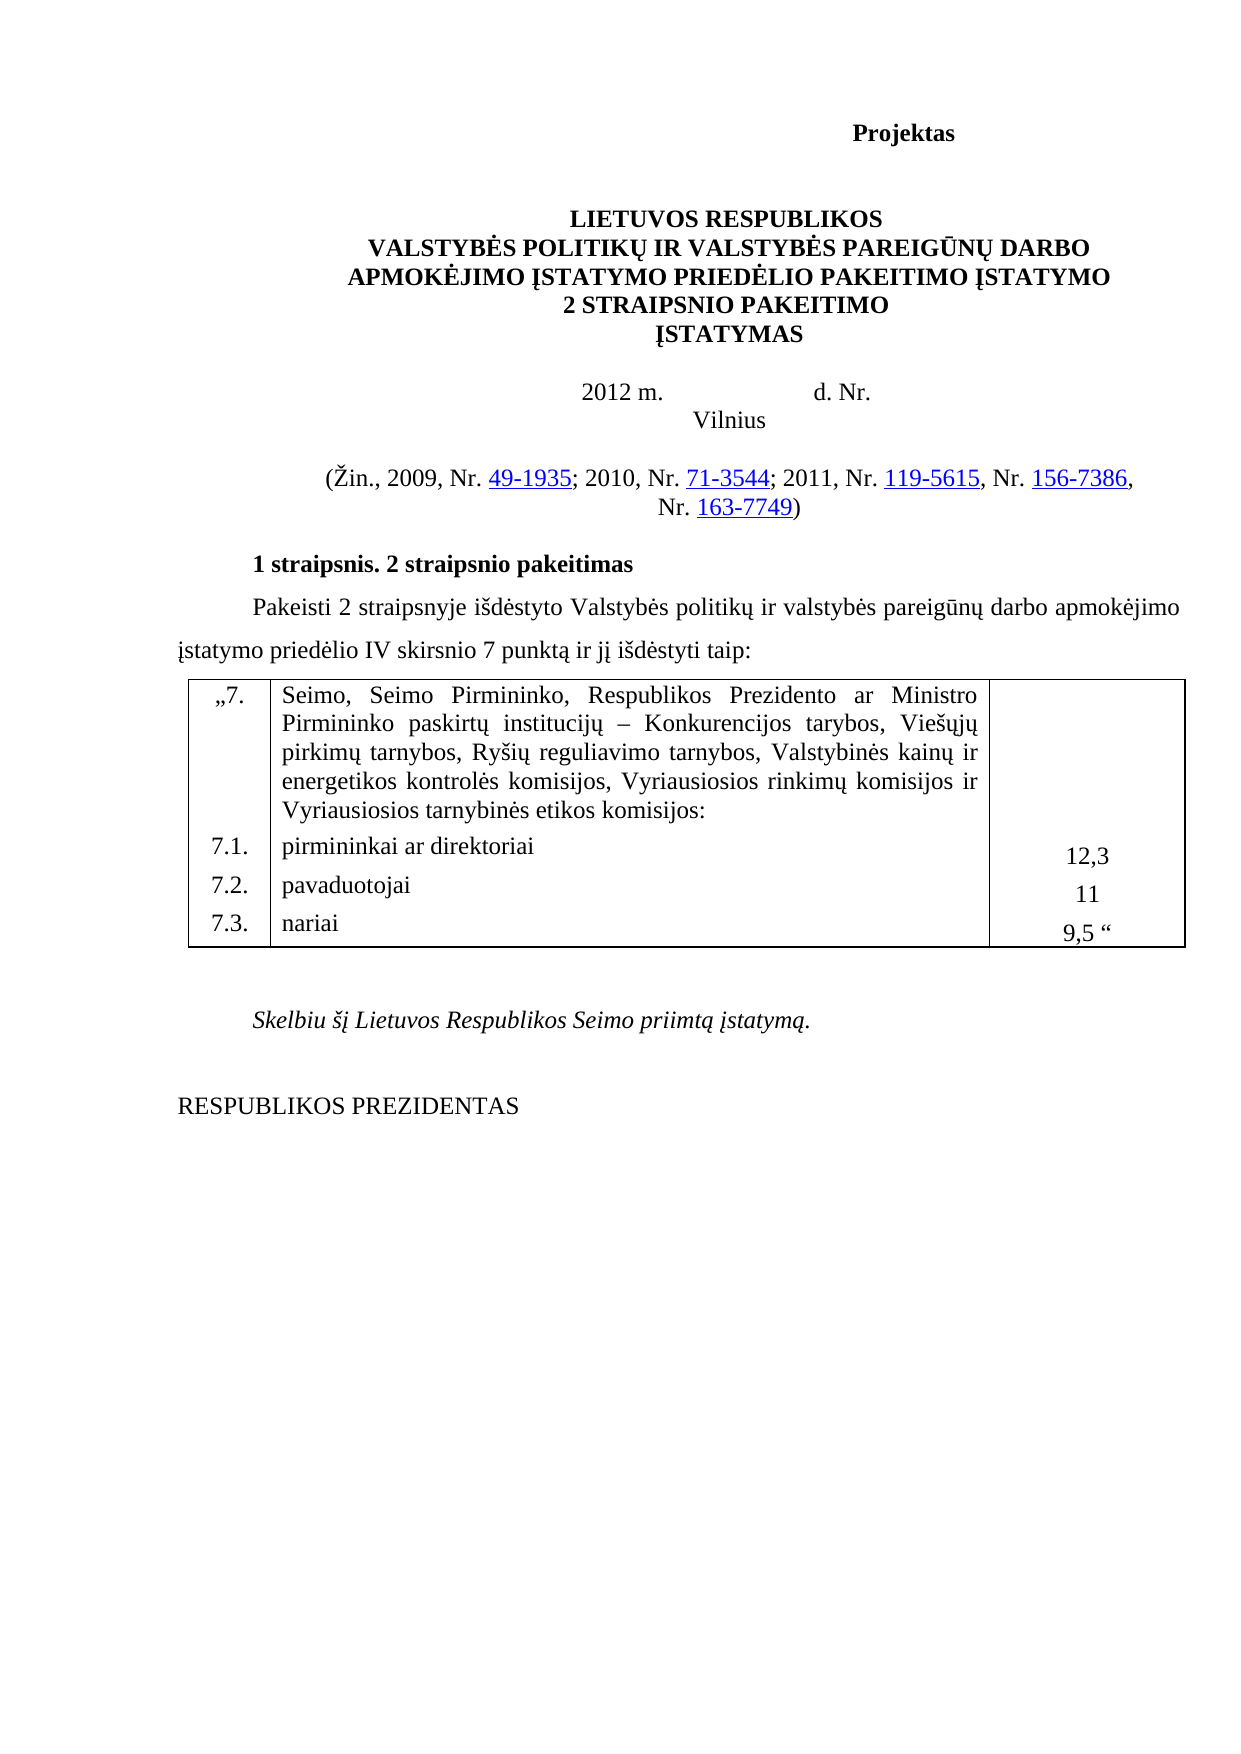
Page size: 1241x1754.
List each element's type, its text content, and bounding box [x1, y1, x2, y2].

table_header „7. [189, 680, 270, 831]
text Projektas [852, 118, 1181, 147]
table_cell 7.1. [189, 831, 270, 870]
table_cell nariai [271, 908, 989, 946]
table_cell pavaduotojai [271, 870, 989, 908]
text LIETUVOS RESPUBLIKOS [277, 204, 1181, 233]
table_cell 7.3. [189, 908, 270, 946]
text (Žin., 2009, Nr. 49-1935; 2010, Nr. 71-3544; 2011, Nr. 119-5615, Nr. 156-7386, Nr. 163-7749) [277, 463, 1181, 521]
table_header Seimo, Seimo Pirmininko, Respublikos Prezidento ar Ministro Pirmininko paskirtų institucijų – Konkurencijos tarybos, Viešųjų pirkimų tarnybos, Ryšių reguliavimo tarnybos, Valstybinės kainų ir energetikos kontrolės komisijos, Vyriausiosios rinkimų komisijos ir Vyriausiosios tarnybinės etikos komisijos: [271, 680, 989, 831]
text ĮSTATYMAS [277, 319, 1181, 348]
table_cell pirmininkai ar direktoriai [271, 831, 989, 870]
text Skelbiu šį Lietuvos Respublikos Seimo priimtą įstatymą. [177, 1005, 1181, 1034]
table_cell 11 [990, 870, 1184, 908]
text 2012 m. d. Nr. [277, 377, 1181, 406]
text RESPUBLIKOS PREZIDENTAS [177, 1091, 1181, 1120]
text VALSTYBĖS POLITIKŲ IR VALSTYBĖS PAREIGŪNŲ DARBO APMOKĖJIMO ĮSTATYMO PRIEDĖLIO PAKEITIMO ĮSTATYMO 2 STRAIPSNIO PAKEITIMO [277, 233, 1181, 319]
text Vilnius [277, 406, 1181, 434]
table_cell 9,5 “ [990, 908, 1184, 946]
text Pakeisti 2 straipsnyje išdėstyto Valstybės politikų ir valstybės pareigūnų darbo apmokėjimo įstatymo priedėlio IV skirsnio 7 punktą ir jį išdėstyti taip: [177, 592, 1181, 664]
table_header [990, 680, 1184, 831]
table_cell 7.2. [189, 870, 270, 908]
text 1 straipsnis. 2 straipsnio pakeitimas [177, 549, 1181, 578]
table_cell 12,3 [990, 831, 1184, 870]
